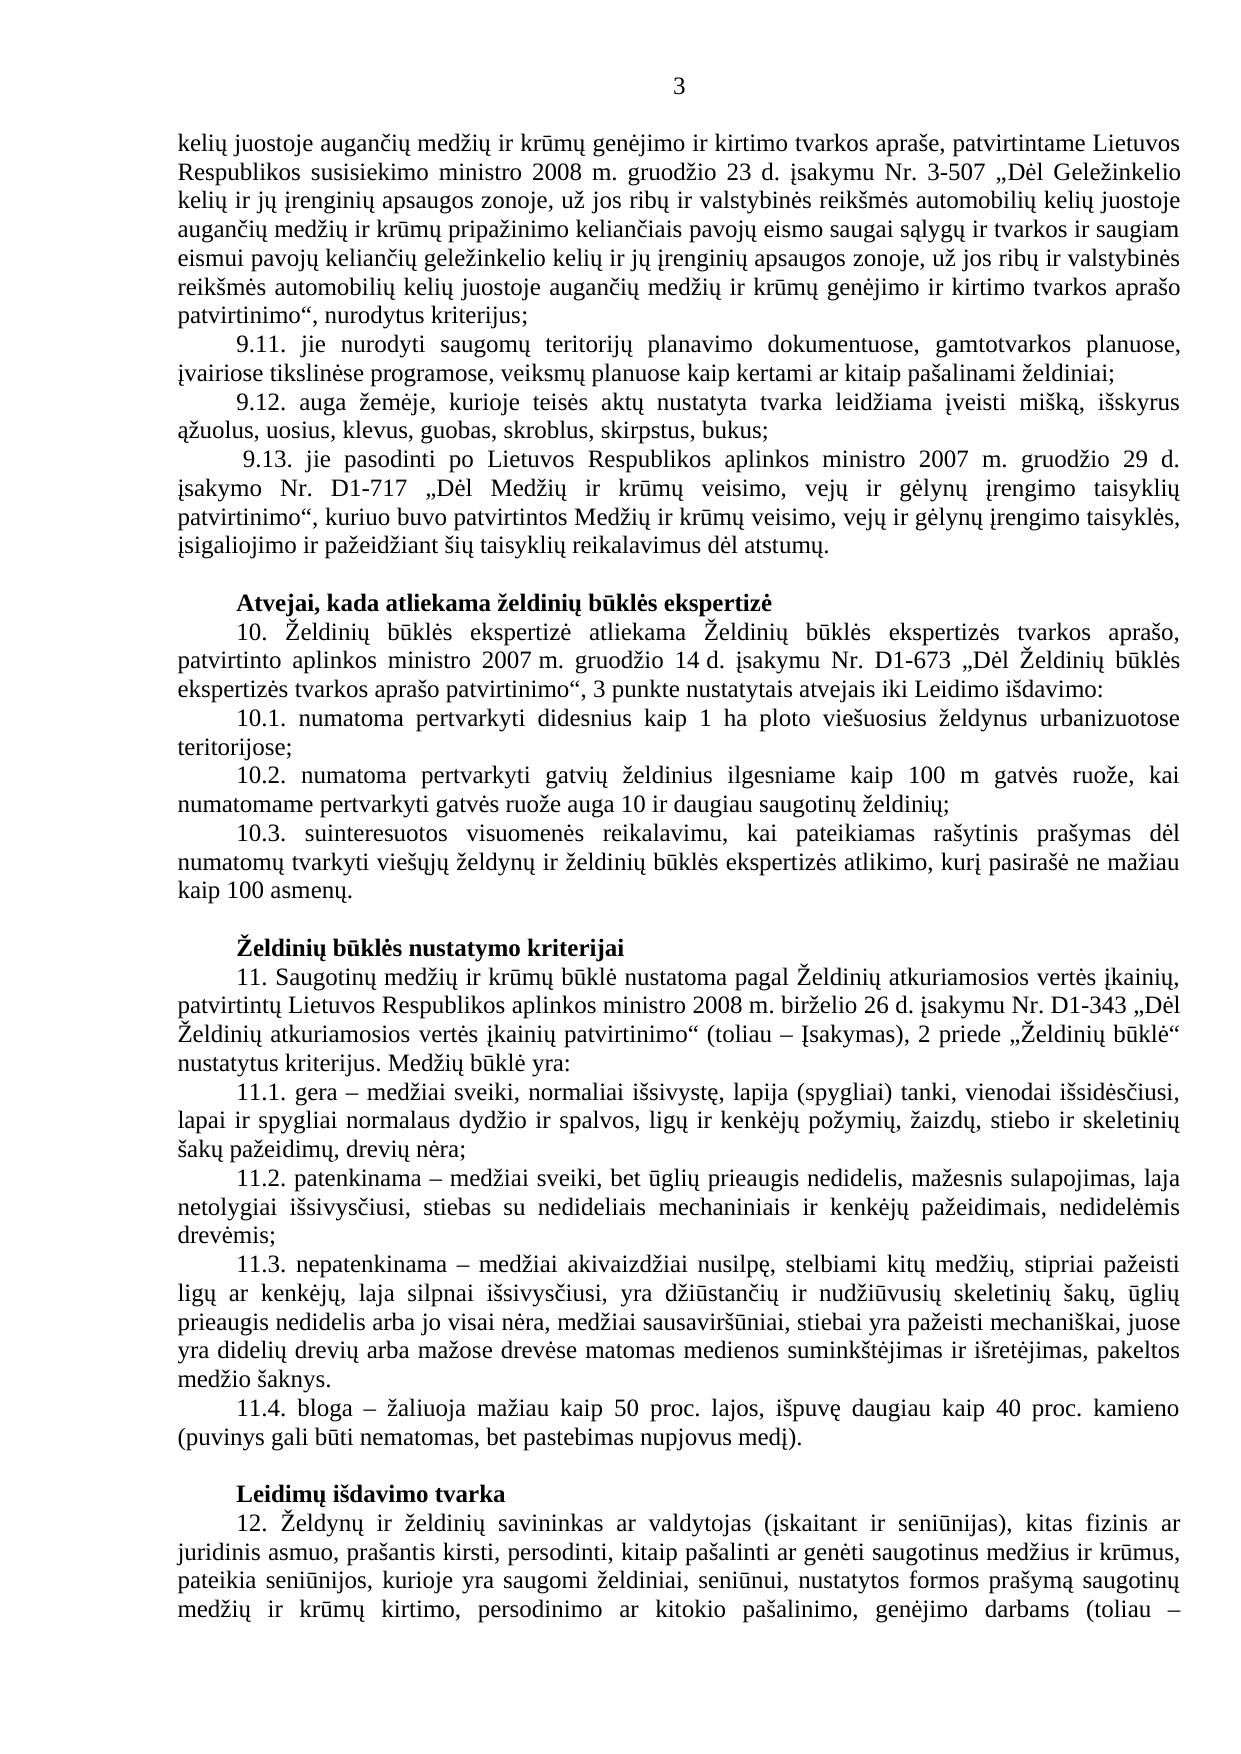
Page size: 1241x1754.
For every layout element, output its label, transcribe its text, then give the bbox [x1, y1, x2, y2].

text 11. Saugotinų medžių ir krūmų būklė nustatoma pagal Želdinių atkuriamosios vertės įkainių, patvirtintų Lietuvos Respublikos aplinkos ministro 2008 m. birželio 26 d. įsakymu Nr. D1-343 „Dėl Želdinių atkuriamosios vertės įkainių patvirtinimo“ (toliau – Įsakymas), 2 priede „Želdinių būklė“ nustatytus kriterijus. Medžių būklė yra: [177, 962, 1181, 1077]
text 10. Želdinių būklės ekspertizė atliekama Želdinių būklės ekspertizės tvarkos aprašo, patvirtinto aplinkos ministro 2007 m. gruodžio 14 d. įsakymu Nr. D1-673 „Dėl Želdinių būklės ekspertizės tvarkos aprašo patvirtinimo“, 3 punkte nustatytais atvejais iki Leidimo išdavimo: [177, 617, 1181, 703]
text Leidimų išdavimo tvarka [177, 1479, 1181, 1508]
text 11.3. nepatenkinama – medžiai akivaizdžiai nusilpę, stelbiami kitų medžių, stipriai pažeisti ligų ar kenkėjų, laja silpnai išsivysčiusi, yra džiūstančių ir nudžiūvusių skeletinių šakų, ūglių prieaugis nedidelis arba jo visai nėra, medžiai sausaviršūniai, stiebai yra pažeisti mechaniškai, juose yra didelių drevių arba mažose drevėse matomas medienos suminkštėjimas ir išretėjimas, pakeltos medžio šaknys. [177, 1249, 1181, 1393]
text 11.4. bloga – žaliuoja mažiau kaip 50 proc. lajos, išpuvę daugiau kaip 40 proc. kamieno (puvinys gali būti nematomas, bet pastebimas nupjovus medį). [177, 1393, 1181, 1451]
text 9.11. jie nurodyti saugomų teritorijų planavimo dokumentuose, gamtotvarkos planuose, įvairiose tikslinėse programose, veiksmų planuose kaip kertami ar kitaip pašalinami želdiniai; [177, 329, 1181, 387]
text 9.12. auga žemėje, kurioje teisės aktų nustatyta tvarka leidžiama įveisti mišką, išskyrus ąžuolus, uosius, klevus, guobas, skroblus, skirpstus, bukus; [177, 387, 1181, 444]
text 10.1. numatoma pertvarkyti didesnius kaip 1 ha ploto viešuosius želdynus urbanizuotose teritorijose; [177, 703, 1181, 761]
text 11.1. gera – medžiai sveiki, normaliai išsivystę, lapija (spygliai) tanki, vienodai išsidėsčiusi, lapai ir spygliai normalaus dydžio ir spalvos, ligų ir kenkėjų požymių, žaizdų, stiebo ir skeletinių šakų pažeidimų, drevių nėra; [177, 1077, 1181, 1163]
text 10.3. suinteresuotos visuomenės reikalavimu, kai pateikiamas rašytinis prašymas dėl numatomų tvarkyti viešųjų želdynų ir želdinių būklės ekspertizės atlikimo, kurį pasirašė ne mažiau kaip 100 asmenų. [177, 818, 1181, 904]
text 10.2. numatoma pertvarkyti gatvių želdinius ilgesniame kaip 100 m gatvės ruože, kai numatomame pertvarkyti gatvės ruože auga 10 ir daugiau saugotinų želdinių; [177, 761, 1181, 818]
text 12. Želdynų ir želdinių savininkas ar valdytojas (įskaitant ir seniūnijas), kitas fizinis ar juridinis asmuo, prašantis kirsti, persodinti, kitaip pašalinti ar genėti saugotinus medžius ir krūmus, pateikia seniūnijos, kurioje yra saugomi želdiniai, seniūnui, nustatytos formos prašymą saugotinų medžių ir krūmų kirtimo, persodinimo ar kitokio pašalinimo, genėjimo darbams (toliau – [177, 1508, 1181, 1623]
text 11.2. patenkinama – medžiai sveiki, bet ūglių prieaugis nedidelis, mažesnis sulapojimas, laja netolygiai išsivysčiusi, stiebas su nedideliais mechaniniais ir kenkėjų pažeidimais, nedidelėmis drevėmis; [177, 1163, 1181, 1249]
text 9.13. jie pasodinti po Lietuvos Respublikos aplinkos ministro 2007 m. gruodžio 29 d. įsakymo Nr. D1-717 „Dėl Medžių ir krūmų veisimo, vejų ir gėlynų įrengimo taisyklių patvirtinimo“, kuriuo buvo patvirtintos Medžių ir krūmų veisimo, vejų ir gėlynų įrengimo taisyklės, įsigaliojimo ir pažeidžiant šių taisyklių reikalavimus dėl atstumų. [177, 444, 1181, 559]
text kelių juostoje augančių medžių ir krūmų genėjimo ir kirtimo tvarkos apraše, patvirtintame Lietuvos Respublikos susisiekimo ministro 2008 m. gruodžio 23 d. įsakymu Nr. 3-507 „Dėl Geležinkelio kelių ir jų įrenginių apsaugos zonoje, už jos ribų ir valstybinės reikšmės automobilių kelių juostoje augančių medžių ir krūmų pripažinimo keliančiais pavojų eismo saugai sąlygų ir tvarkos ir saugiam eismui pavojų keliančių geležinkelio kelių ir jų įrenginių apsaugos zonoje, už jos ribų ir valstybinės reikšmės automobilių kelių juostoje augančių medžių ir krūmų genėjimo ir kirtimo tvarkos aprašo patvirtinimo“, nurodytus kriterijus; [177, 128, 1181, 329]
text Želdinių būklės nustatymo kriterijai [177, 933, 1181, 962]
text Atvejai, kada atliekama želdinių būklės ekspertizė [177, 588, 1181, 617]
